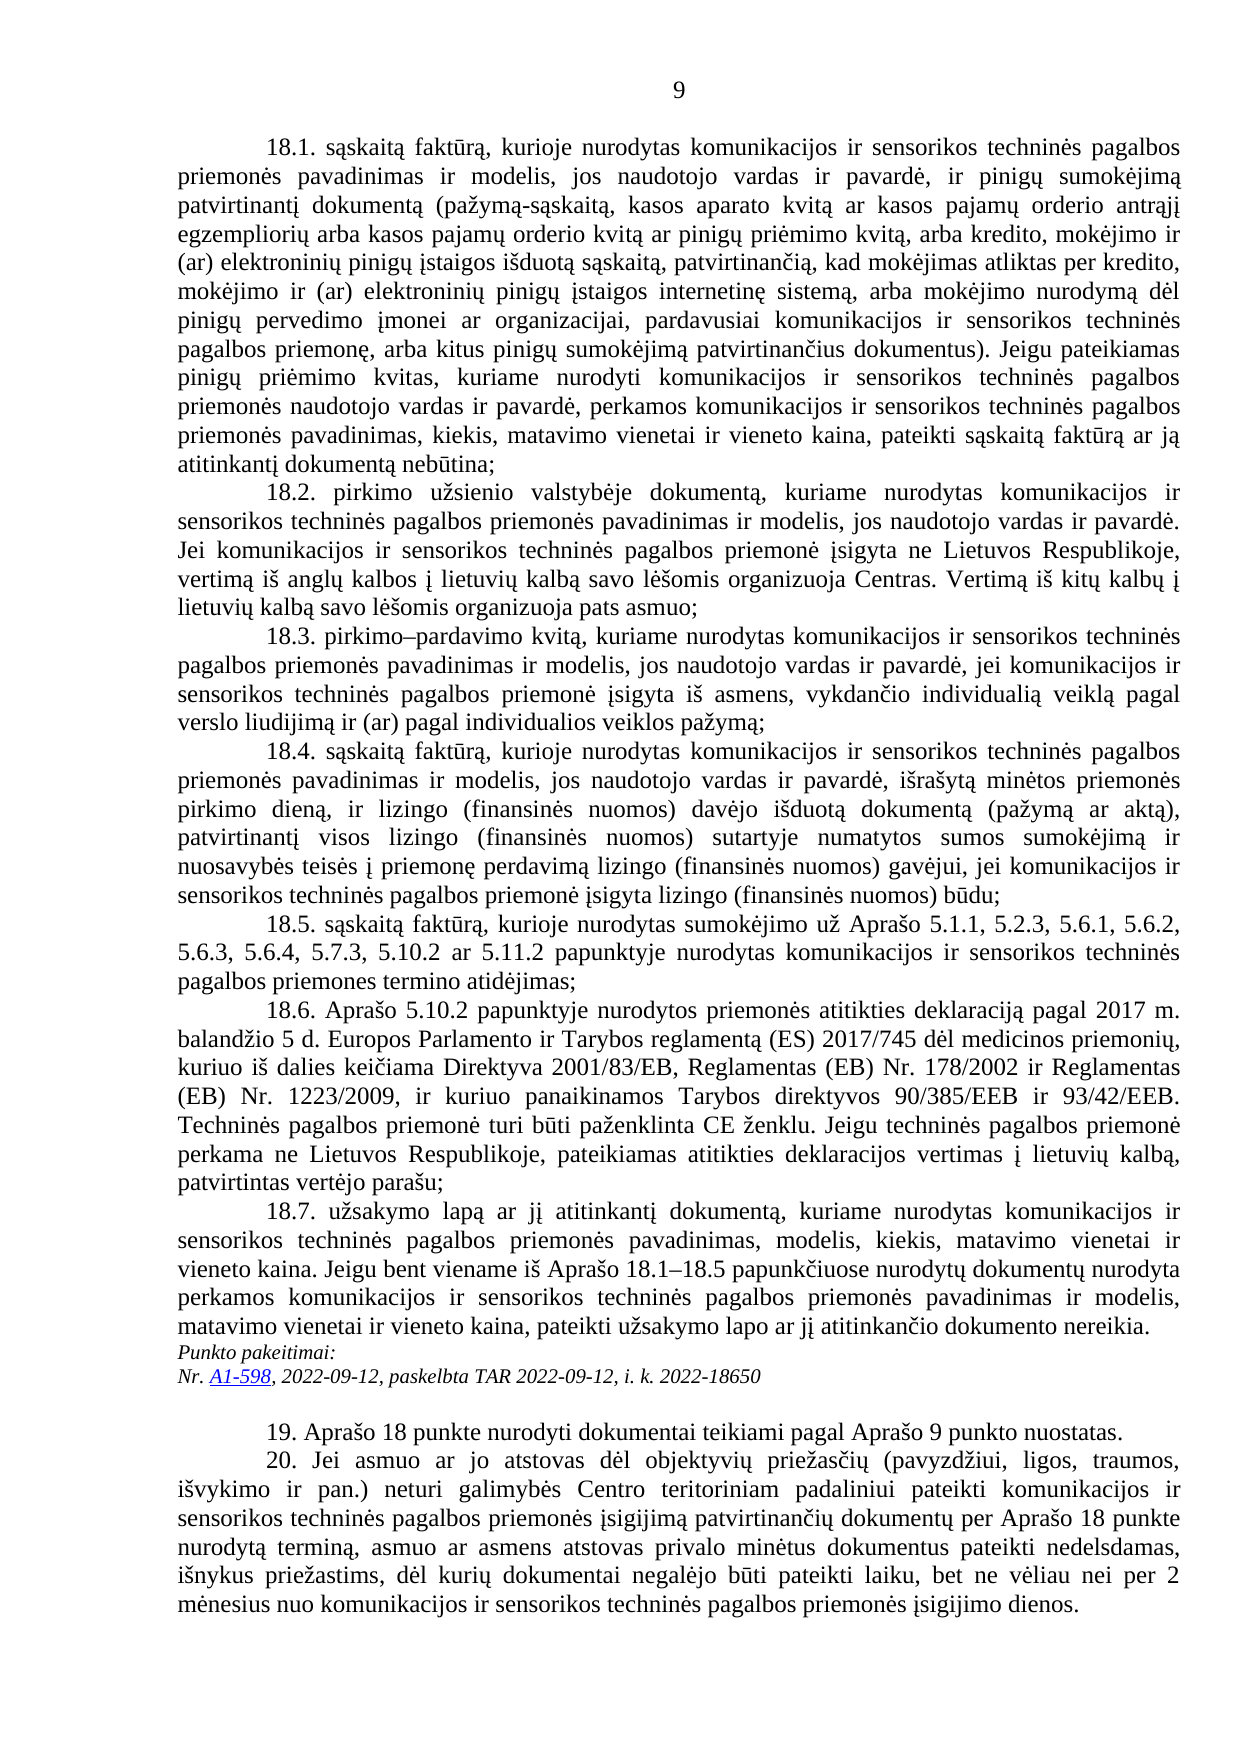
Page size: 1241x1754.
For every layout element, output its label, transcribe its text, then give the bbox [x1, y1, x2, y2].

text 18.3. pirkimo–pardavimo kvitą, kuriame nurodytas komunikacijos ir sensorikos techninės pagalbos priemonės pavadinimas ir modelis, jos naudotojo vardas ir pavardė, jei komunikacijos ir sensorikos techninės pagalbos priemonė įsigyta iš asmens, vykdančio individualią veiklą pagal verslo liudijimą ir (ar) pagal individualios veiklos pažymą; [177, 621, 1181, 736]
text 18.6. Aprašo 5.10.2 papunktyje nurodytos priemonės atitikties deklaraciją pagal 2017 m. balandžio 5 d. Europos Parlamento ir Tarybos reglamentą (ES) 2017/745 dėl medicinos priemonių, kuriuo iš dalies keičiama Direktyva 2001/83/EB, Reglamentas (EB) Nr. 178/2002 ir Reglamentas (EB) Nr. 1223/2009, ir kuriuo panaikinamos Tarybos direktyvos 90/385/EEB ir 93/42/EEB. Techninės pagalbos priemonė turi būti paženklinta CE ženklu. Jeigu techninės pagalbos priemonė perkama ne Lietuvos Respublikoje, pateikiamas atitikties deklaracijos vertimas į lietuvių kalbą, patvirtintas vertėjo parašu; [177, 995, 1181, 1196]
text Nr. A1-598, 2022-09-12, paskelbta TAR 2022-09-12, i. k. 2022-18650 [177, 1364, 1181, 1388]
text 20. Jei asmuo ar jo atstovas dėl objektyvių priežasčių (pavyzdžiui, ligos, traumos, išvykimo ir pan.) neturi galimybės Centro teritoriniam padaliniui pateikti komunikacijos ir sensorikos techninės pagalbos priemonės įsigijimą patvirtinančių dokumentų per Aprašo 18 punkte nurodytą terminą, asmuo ar asmens atstovas privalo minėtus dokumentus pateikti nedelsdamas, išnykus priežastims, dėl kurių dokumentai negalėjo būti pateikti laiku, bet ne vėliau nei per 2 mėnesius nuo komunikacijos ir sensorikos techninės pagalbos priemonės įsigijimo dienos. [177, 1446, 1181, 1618]
text 18.1. sąskaitą faktūrą, kurioje nurodytas komunikacijos ir sensorikos techninės pagalbos priemonės pavadinimas ir modelis, jos naudotojo vardas ir pavardė, ir pinigų sumokėjimą patvirtinantį dokumentą (pažymą-sąskaitą, kasos aparato kvitą ar kasos pajamų orderio antrąjį egzempliorių arba kasos pajamų orderio kvitą ar pinigų priėmimo kvitą, arba kredito, mokėjimo ir (ar) elektroninių pinigų įstaigos išduotą sąskaitą, patvirtinančią, kad mokėjimas atliktas per kredito, mokėjimo ir (ar) elektroninių pinigų įstaigos internetinę sistemą, arba mokėjimo nurodymą dėl pinigų pervedimo įmonei ar organizacijai, pardavusiai komunikacijos ir sensorikos techninės pagalbos priemonę, arba kitus pinigų sumokėjimą patvirtinančius dokumentus). Jeigu pateikiamas pinigų priėmimo kvitas, kuriame nurodyti komunikacijos ir sensorikos techninės pagalbos priemonės naudotojo vardas ir pavardė, perkamos komunikacijos ir sensorikos techninės pagalbos priemonės pavadinimas, kiekis, matavimo vienetai ir vieneto kaina, pateikti sąskaitą faktūrą ar ją atitinkantį dokumentą nebūtina; [177, 132, 1181, 477]
text 18.2. pirkimo užsienio valstybėje dokumentą, kuriame nurodytas komunikacijos ir sensorikos techninės pagalbos priemonės pavadinimas ir modelis, jos naudotojo vardas ir pavardė. Jei komunikacijos ir sensorikos techninės pagalbos priemonė įsigyta ne Lietuvos Respublikoje, vertimą iš anglų kalbos į lietuvių kalbą savo lėšomis organizuoja Centras. Vertimą iš kitų kalbų į lietuvių kalbą savo lėšomis organizuoja pats asmuo; [177, 477, 1181, 621]
text 18.4. sąskaitą faktūrą, kurioje nurodytas komunikacijos ir sensorikos techninės pagalbos priemonės pavadinimas ir modelis, jos naudotojo vardas ir pavardė, išrašytą minėtos priemonės pirkimo dieną, ir lizingo (finansinės nuomos) davėjo išduotą dokumentą (pažymą ar aktą), patvirtinantį visos lizingo (finansinės nuomos) sutartyje numatytos sumos sumokėjimą ir nuosavybės teisės į priemonę perdavimą lizingo (finansinės nuomos) gavėjui, jei komunikacijos ir sensorikos techninės pagalbos priemonė įsigyta lizingo (finansinės nuomos) būdu; [177, 736, 1181, 909]
text 19. Aprašo 18 punkte nurodyti dokumentai teikiami pagal Aprašo 9 punkto nuostatas. [177, 1417, 1181, 1446]
text 18.5. sąskaitą faktūrą, kurioje nurodytas sumokėjimo už Aprašo 5.1.1, 5.2.3, 5.6.1, 5.6.2, 5.6.3, 5.6.4, 5.7.3, 5.10.2 ar 5.11.2 papunktyje nurodytas komunikacijos ir sensorikos techninės pagalbos priemones termino atidėjimas; [177, 909, 1181, 995]
text 18.7. užsakymo lapą ar jį atitinkantį dokumentą, kuriame nurodytas komunikacijos ir sensorikos techninės pagalbos priemonės pavadinimas, modelis, kiekis, matavimo vienetai ir vieneto kaina. Jeigu bent viename iš Aprašo 18.1–18.5 papunkčiuose nurodytų dokumentų nurodyta perkamos komunikacijos ir sensorikos techninės pagalbos priemonės pavadinimas ir modelis, matavimo vienetai ir vieneto kaina, pateikti užsakymo lapo ar jį atitinkančio dokumento nereikia. [177, 1196, 1181, 1340]
text Punkto pakeitimai: [177, 1340, 1181, 1364]
